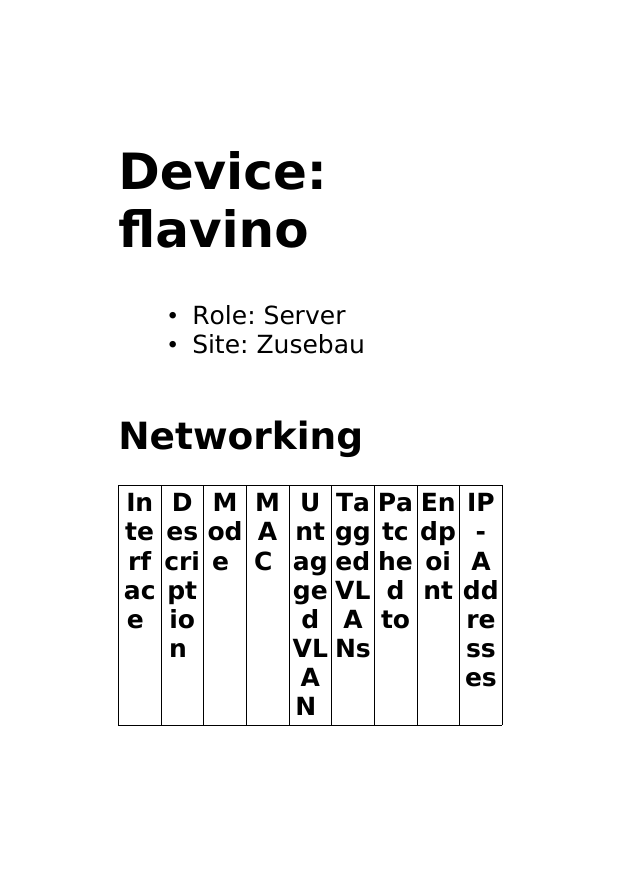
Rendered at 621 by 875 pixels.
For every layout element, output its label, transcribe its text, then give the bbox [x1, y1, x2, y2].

list Site: Zusebau [177, 331, 502, 360]
table_header Interface [119, 486, 161, 724]
table_header MAC [247, 486, 289, 724]
table_header Mode [204, 486, 246, 724]
table_header Patched to [375, 486, 417, 724]
subtitle Device: flavino [118, 143, 502, 259]
subtitle Networking [118, 414, 502, 458]
table_header Description [162, 486, 203, 724]
list Role: Server [177, 302, 502, 331]
table_header Endpoint [418, 486, 459, 724]
table_header IP-Addresses [460, 486, 502, 724]
table_header Untagged VLAN [290, 486, 331, 724]
table_header Tagged VLANs [332, 486, 374, 724]
